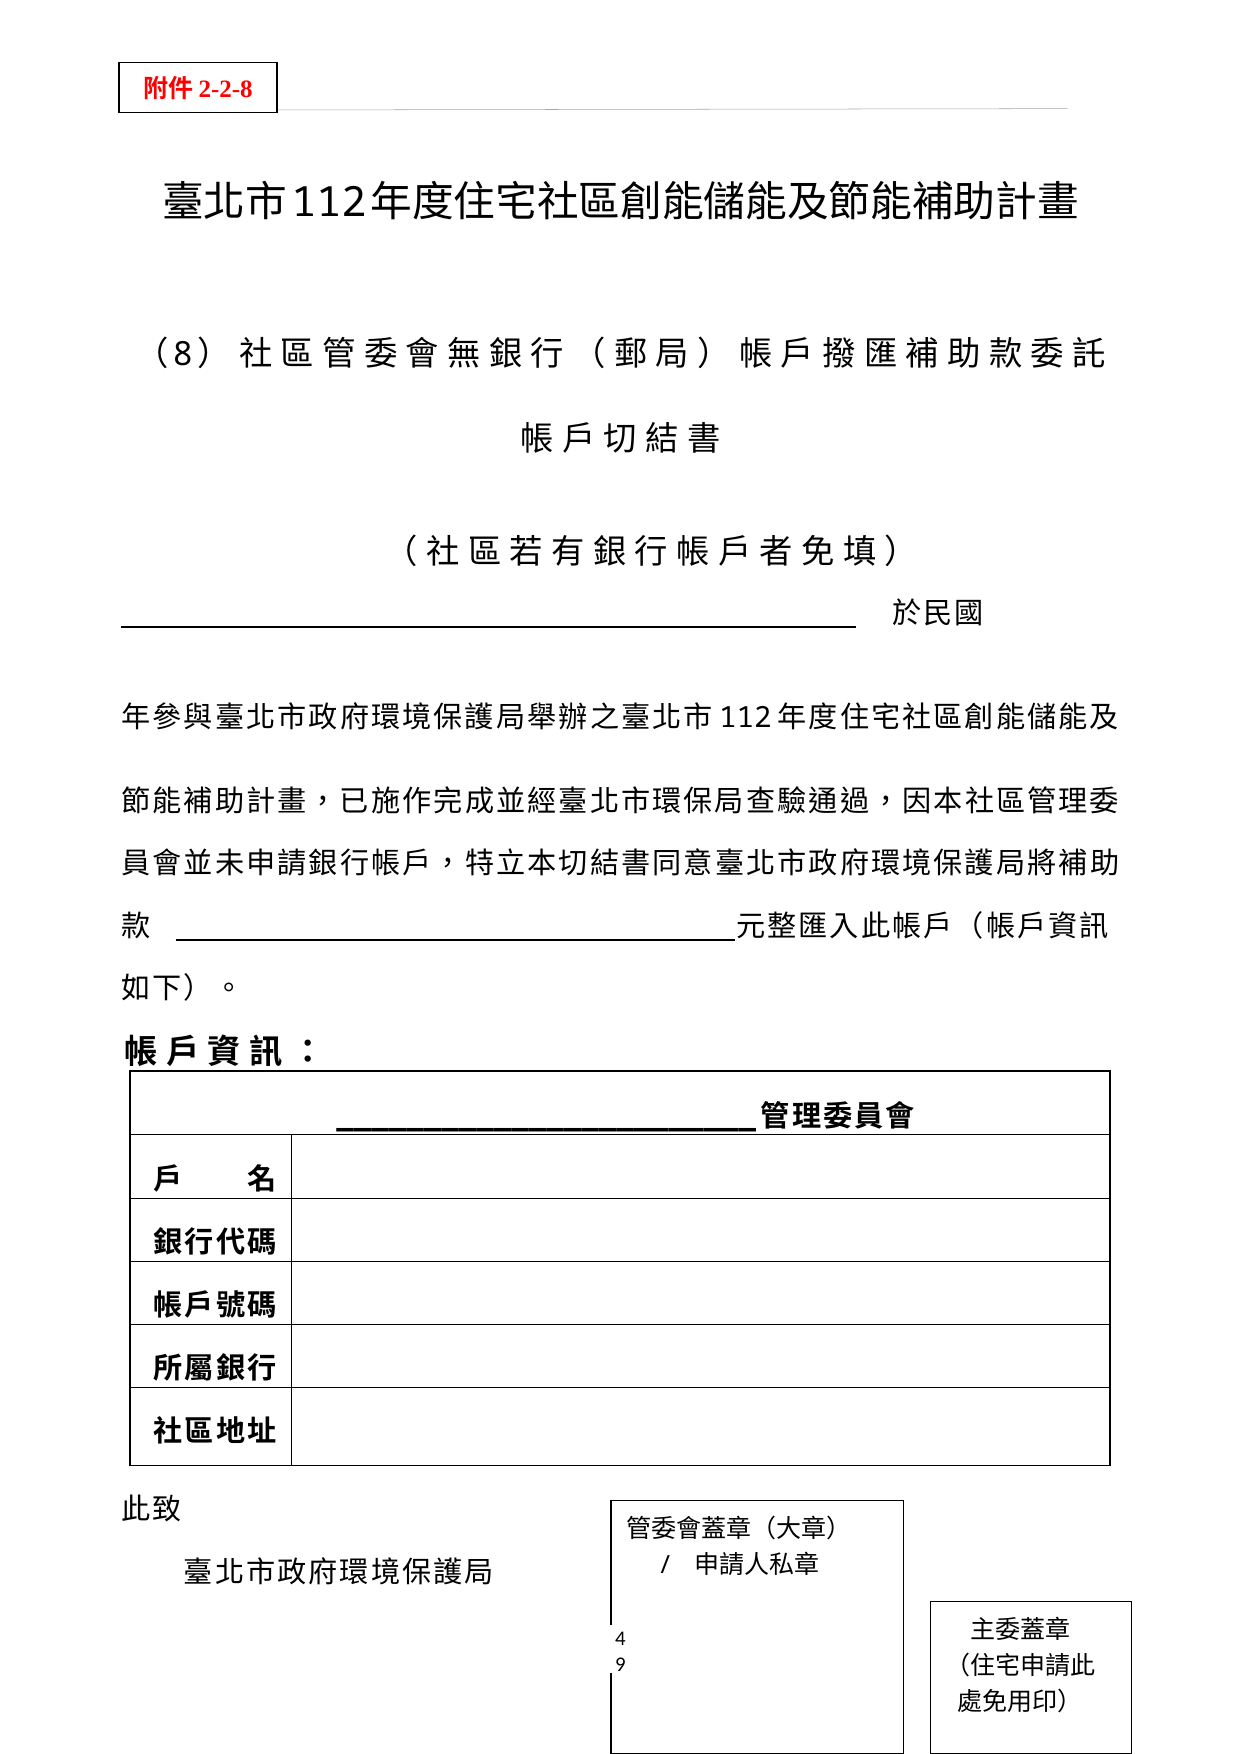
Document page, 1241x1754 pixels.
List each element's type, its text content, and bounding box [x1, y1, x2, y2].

text 此致 [120, 1465, 1120, 1528]
table_cell 社區地址 [131, 1388, 291, 1464]
text 附件2-2-8 [135, 71, 261, 104]
table_cell [292, 1135, 1109, 1198]
text 帳戶資訊： [120, 1007, 1120, 1069]
text （8）社區管委會無銀行（郵局）帳戶撥匯補助款委託帳戶切結書 [120, 269, 1120, 457]
table_cell 帳戶號碼 [131, 1262, 291, 1324]
text [120, 63, 276, 112]
table_cell [292, 1262, 1109, 1324]
table_cell [292, 1388, 1109, 1464]
text （社區若有銀行帳戶者免填） [120, 507, 1182, 569]
table_cell 戶 名 [131, 1135, 291, 1198]
text 臺北市112年度住宅社區創能儲能及節能補助計畫 [120, 119, 1120, 244]
table_cell [292, 1325, 1109, 1387]
table_header ________________________管理委員會 [131, 1072, 1109, 1134]
table_cell 所屬銀行 [131, 1325, 291, 1387]
table_cell 銀行代碼 [131, 1199, 291, 1261]
table_cell [292, 1199, 1109, 1261]
text 於民國 年參與臺北市政府環境保護局舉辦之臺北市112年度住宅社區創能儲能及節能補助計畫，已施作完成並經臺北市環保局查驗通過，因本社區管理委員會並未申請銀行帳戶，特立本切結書同意臺北市政府環境保護局將補助款 元整匯入此帳戶（帳戶資訊如下）。 [120, 569, 1120, 1007]
text 臺北市政府環境保護局 [120, 1528, 610, 1590]
text [904, 1528, 1120, 1590]
